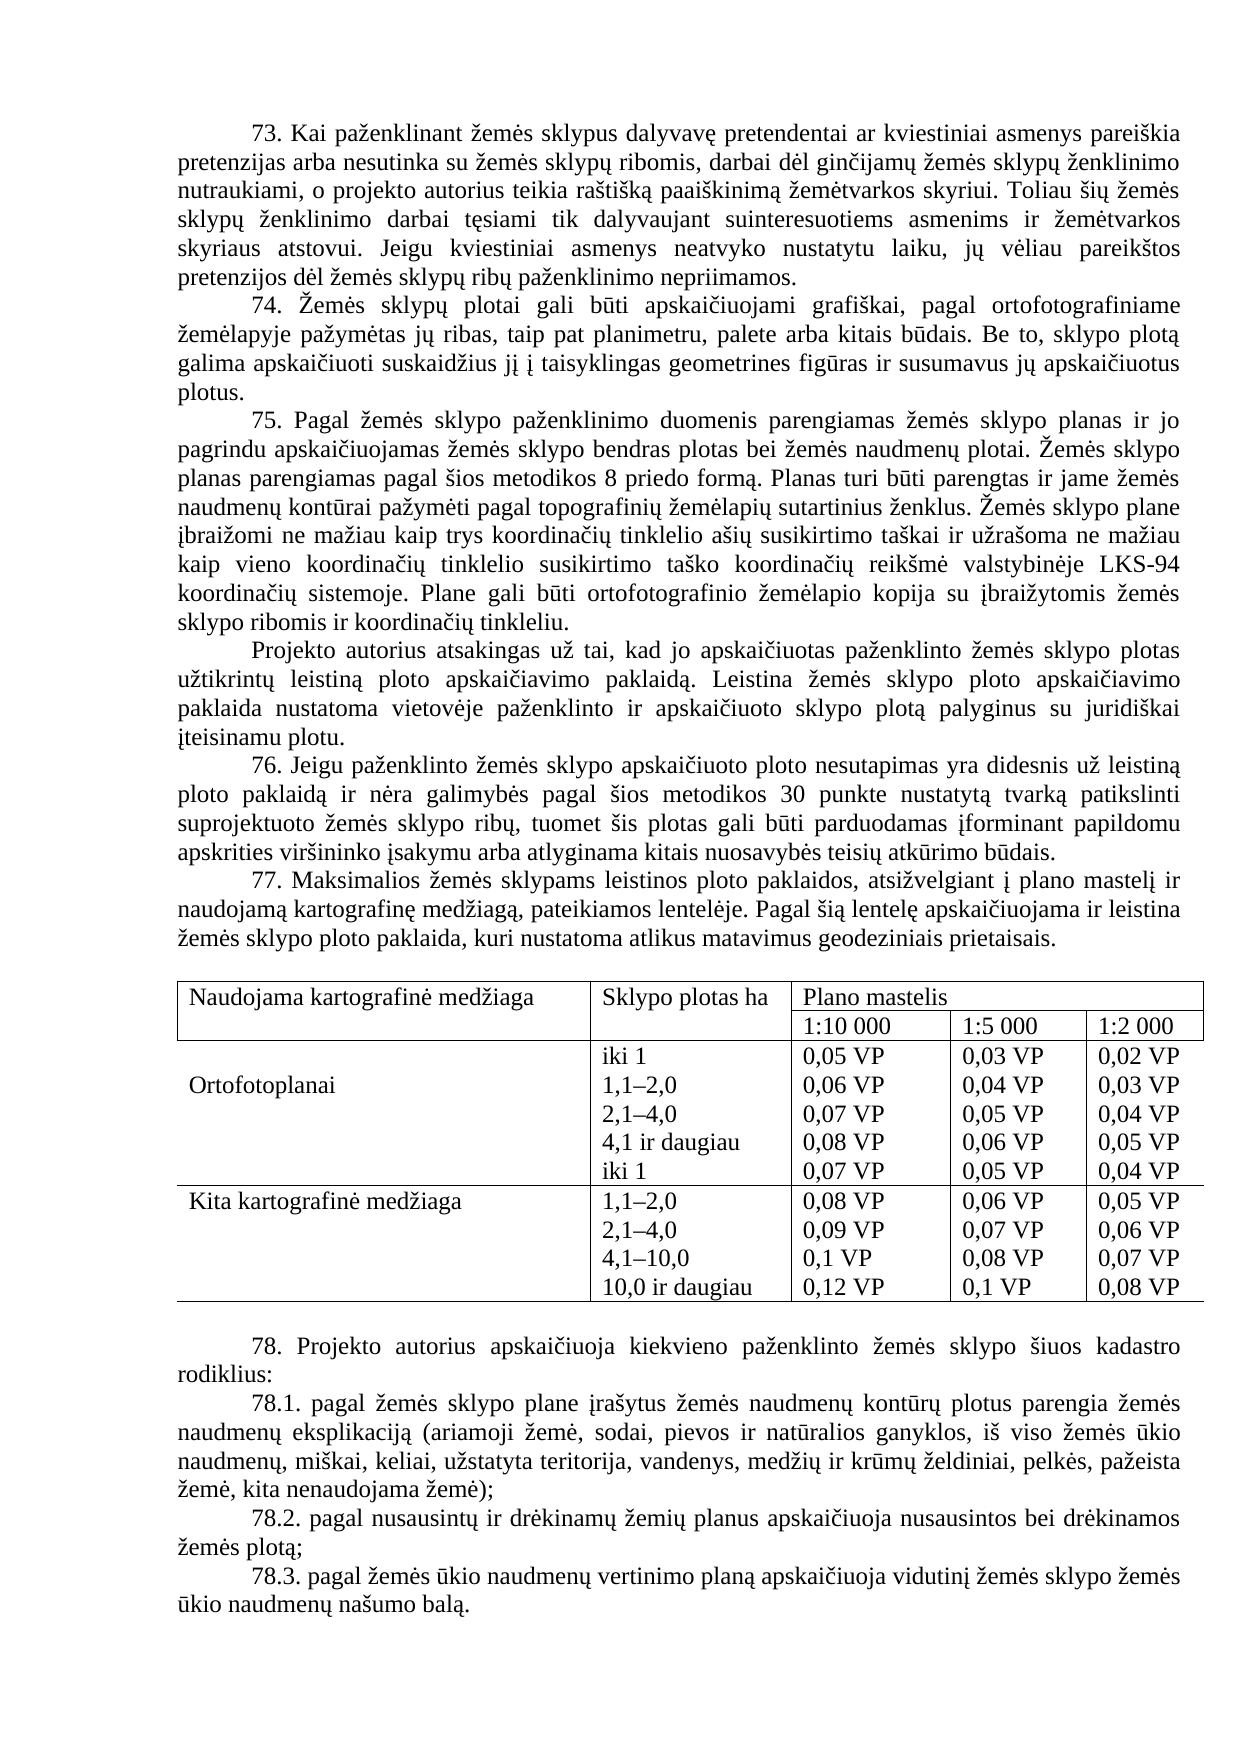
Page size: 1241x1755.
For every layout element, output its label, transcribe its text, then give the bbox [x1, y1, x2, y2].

table_cell 0,02 VP [1087, 1041, 1204, 1070]
table_cell Ortofotoplanai [177, 1070, 590, 1099]
table_cell 0,07 VP [1087, 1244, 1204, 1272]
table_cell 0,1 VP [951, 1272, 1086, 1301]
table_cell 0,05 VP [1087, 1186, 1204, 1215]
table_cell 0,08 VP [792, 1128, 950, 1156]
table_cell 0,08 VP [951, 1244, 1086, 1272]
table_cell Kita kartografinė medžiaga [177, 1186, 590, 1215]
table_cell 0,08 VP [792, 1186, 950, 1215]
table_cell 2,1–4,0 [591, 1215, 791, 1243]
table_cell [177, 1099, 590, 1127]
table_cell 0,08 VP [1087, 1272, 1204, 1301]
text 78. Projekto autorius apskaičiuoja kiekvieno paženklinto žemės sklypo šiuos kadastro rodiklius: [177, 1331, 1181, 1388]
text 77. Maksimalios žemės sklypams leistinos ploto paklaidos, atsižvelgiant į plano mastelį ir naudojamą kartografinę medžiagą, pateikiamos lentelėje. Pagal šią lentelę apskaičiuojama ir leistina žemės sklypo ploto paklaida, kuri nustatoma atlikus matavimus geodeziniais prietaisais. [177, 866, 1181, 952]
text 73. Kai paženklinant žemės sklypus dalyvavę pretendentai ar kviestiniai asmenys pareiškia pretenzijas arba nesutinka su žemės sklypų ribomis, darbai dėl ginčijamų žemės sklypų ženklinimo nutraukiami, o projekto autorius teikia raštišką paaiškinimą žemėtvarkos skyriui. Toliau šių žemės sklypų ženklinimo darbai tęsiami tik dalyvaujant suinteresuotiems asmenims ir žemėtvarkos skyriaus atstovui. Jeigu kviestiniai asmenys neatvyko nustatytu laiku, jų vėliau pareikštos pretenzijos dėl žemės sklypų ribų paženklinimo nepriimamos. [177, 118, 1181, 291]
table_cell 0,06 VP [1087, 1215, 1204, 1243]
table_cell 0,06 VP [951, 1186, 1086, 1215]
table_cell 0,03 VP [1087, 1070, 1204, 1099]
table_cell [177, 1244, 590, 1272]
table_header Naudojama kartografinė medžiaga [178, 982, 590, 1040]
table_cell [177, 1041, 590, 1070]
table_cell 0,09 VP [792, 1215, 950, 1243]
text 74. Žemės sklypų plotai gali būti apskaičiuojami grafiškai, pagal ortofotografiniame žemėlapyje pažymėtas jų ribas, taip pat planimetru, palete arba kitais būdais. Be to, sklypo plotą galima apskaičiuoti suskaidžius jį į taisyklingas geometrines figūras ir susumavus jų apskaičiuotus plotus. [177, 291, 1181, 406]
table_cell 4,1 ir daugiau [591, 1128, 791, 1156]
table_cell iki 1 [591, 1041, 791, 1070]
table_cell 0,03 VP [951, 1041, 1086, 1070]
table_cell iki 1 [591, 1156, 791, 1185]
table_cell [177, 1272, 590, 1301]
text 78.1. pagal žemės sklypo plane įrašytus žemės naudmenų kontūrų plotus parengia žemės naudmenų eksplikaciją (ariamoji žemė, sodai, pievos ir natūralios ganyklos, iš viso žemės ūkio naudmenų, miškai, keliai, užstatyta teritorija, vandenys, medžių ir krūmų želdiniai, pelkės, pažeista žemė, kita nenaudojama žemė); [177, 1388, 1181, 1503]
table_cell 0,04 VP [951, 1070, 1086, 1099]
table_cell 1:5 000 [951, 1011, 1086, 1040]
table_cell [177, 1128, 590, 1156]
table_cell [177, 1215, 590, 1243]
table_cell 10,0 ir daugiau [591, 1272, 791, 1301]
table_cell 0,05 VP [951, 1099, 1086, 1127]
table_cell 0,06 VP [951, 1128, 1086, 1156]
table_header Sklypo plotas ha [591, 982, 791, 1040]
table_cell 1,1–2,0 [591, 1070, 791, 1099]
table_cell 0,07 VP [951, 1215, 1086, 1243]
table_header Plano mastelis [792, 982, 1203, 1010]
table_cell 0,06 VP [792, 1070, 950, 1099]
table_cell 0,1 VP [792, 1244, 950, 1272]
table_cell 0,12 VP [792, 1272, 950, 1301]
table_cell 1:10 000 [792, 1011, 950, 1040]
table_cell 0,04 VP [1087, 1099, 1204, 1127]
table_cell [177, 1156, 590, 1185]
table_cell 0,07 VP [792, 1099, 950, 1127]
text 78.2. pagal nusausintų ir drėkinamų žemių planus apskaičiuoja nusausintos bei drėkinamos žemės plotą; [177, 1503, 1181, 1561]
text 75. Pagal žemės sklypo paženklinimo duomenis parengiamas žemės sklypo planas ir jo pagrindu apskaičiuojamas žemės sklypo bendras plotas bei žemės naudmenų plotai. Žemės sklypo planas parengiamas pagal šios metodikos 8 priedo formą. Planas turi būti parengtas ir jame žemės naudmenų kontūrai pažymėti pagal topografinių žemėlapių sutartinius ženklus. Žemės sklypo plane įbraižomi ne mažiau kaip trys koordinačių tinklelio ašių susikirtimo taškai ir užrašoma ne mažiau kaip vieno koordinačių tinklelio susikirtimo taško koordinačių reikšmė valstybinėje LKS-94 koordinačių sistemoje. Plane gali būti ortofotografinio žemėlapio kopija su įbraižytomis žemės sklypo ribomis ir koordinačių tinkleliu. [177, 406, 1181, 636]
table_cell 0,05 VP [951, 1156, 1086, 1185]
text Projekto autorius atsakingas už tai, kad jo apskaičiuotas paženklinto žemės sklypo plotas užtikrintų leistiną ploto apskaičiavimo paklaidą. Leistina žemės sklypo ploto apskaičiavimo paklaida nustatoma vietovėje paženklinto ir apskaičiuoto sklypo plotą palyginus su juridiškai įteisinamu plotu. [177, 636, 1181, 751]
text 78.3. pagal žemės ūkio naudmenų vertinimo planą apskaičiuoja vidutinį žemės sklypo žemės ūkio naudmenų našumo balą. [177, 1561, 1181, 1618]
table_cell 4,1–10,0 [591, 1244, 791, 1272]
table_cell 0,07 VP [792, 1156, 950, 1185]
table_cell 0,05 VP [1087, 1128, 1204, 1156]
table_cell 2,1–4,0 [591, 1099, 791, 1127]
table_cell 1:2 000 [1087, 1011, 1203, 1040]
table_cell 1,1–2,0 [591, 1186, 791, 1215]
text 76. Jeigu paženklinto žemės sklypo apskaičiuoto ploto nesutapimas yra didesnis už leistiną ploto paklaidą ir nėra galimybės pagal šios metodikos 30 punkte nustatytą tvarką patikslinti suprojektuoto žemės sklypo ribų, tuomet šis plotas gali būti parduodamas įforminant papildomu apskrities viršininko įsakymu arba atlyginama kitais nuosavybės teisių atkūrimo būdais. [177, 751, 1181, 866]
table_cell 0,04 VP [1087, 1156, 1204, 1185]
table_cell 0,05 VP [792, 1041, 950, 1070]
